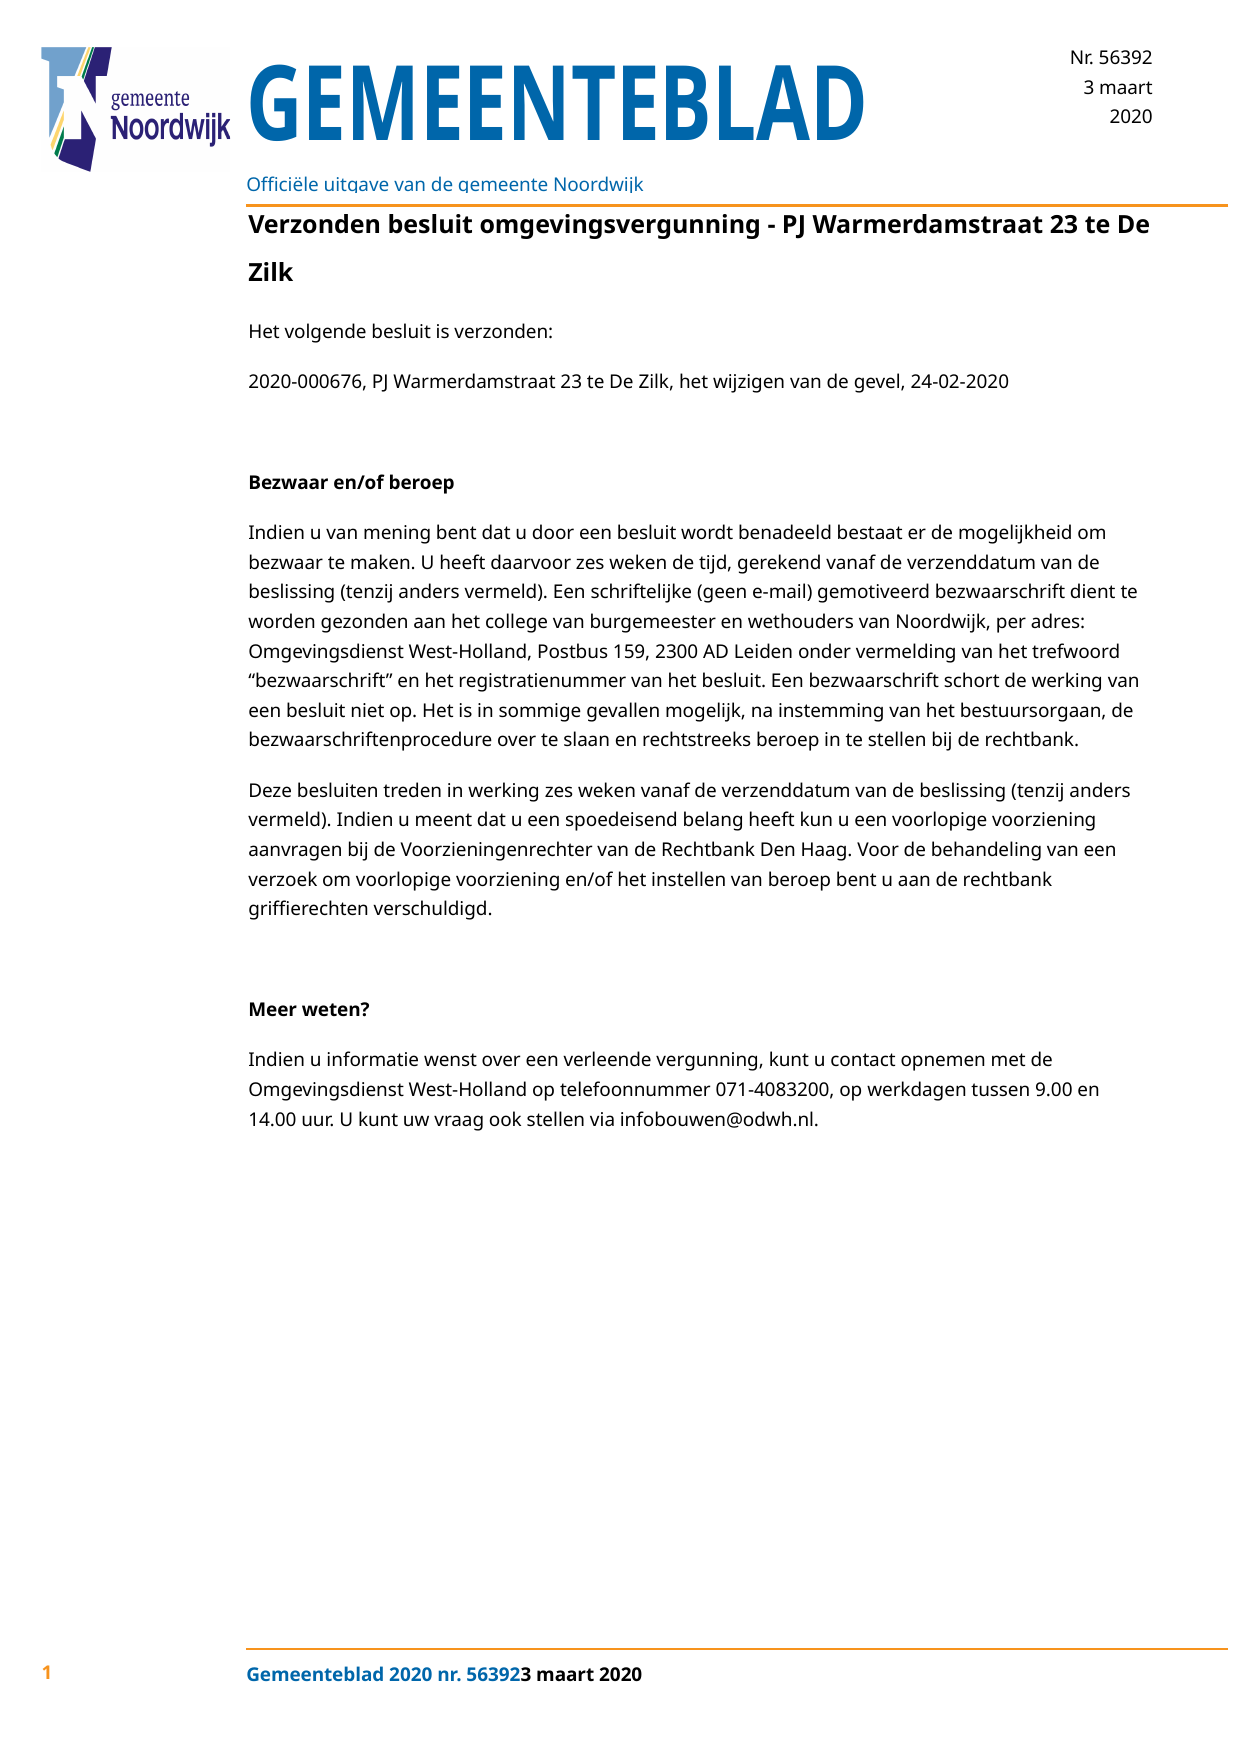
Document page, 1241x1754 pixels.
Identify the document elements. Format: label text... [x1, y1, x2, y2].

text 2020-000676, PJ Warmerdamstraat 23 te De Zilk, het wijzigen van de gevel, 24-02-2020 [248, 368, 1152, 394]
text Het volgende besluit is verzonden: [248, 318, 1152, 344]
text Indien u van mening bent dat u door een besluit wordt benadeeld bestaat er de mogelijkheid om bezwaar te maken. U heeft daarvoor zes weken de tijd, gerekend vanaf de verzenddatum van de beslissing (tenzij anders vermeld). Een schriftelijke (geen e-mail) gemotiveerd bezwaarschrift dient te worden gezonden aan het college van burgemeester en wethouders van Noordwijk, per adres: Omgevingsdienst West-Holland, Postbus 159, 2300 AD Leiden onder vermelding van het trefwoord “bezwaarschrift” en het registratienummer van het besluit. Een bezwaarschrift schort de werking van een besluit niet op. Het is in sommige gevallen mogelijk, na instemming van het bestuursorgaan, de bezwaarschriftenprocedure over te slaan en rechtstreeks beroep in te stellen bij de rechtbank. [248, 519, 1152, 752]
text Bezwaar en/of beroep [248, 469, 1152, 495]
text Indien u informatie wenst over een verleende vergunning, kunt u contact opnemen met de Omgevingsdienst West-Holland op telefoonnummer 071-4083200, op werkdagen tussen 9.00 en 14.00 uur. U kunt uw vraag ook stellen via infobouwen@odwh.nl. [248, 1047, 1152, 1132]
text Deze besluiten treden in werking zes weken vanaf de verzenddatum van de beslissing (tenzij anders vermeld). Indien u meent dat u een spoedeisend belang heeft kun u een voorlopige voorziening aanvragen bij de Voorzieningenrechter van de Rechtbank Den Haag. Voor de behandeling van een verzoek om voorlopige voorziening en/of het instellen van beroep bent u aan de rechtbank griffierechten verschuldigd. [248, 777, 1152, 921]
text Verzonden besluit omgevingsvergunning - PJ Warmerdamstraat 23 te De Zilk [248, 207, 1152, 288]
text Meer weten? [248, 996, 1152, 1022]
picture [41, 47, 231, 172]
